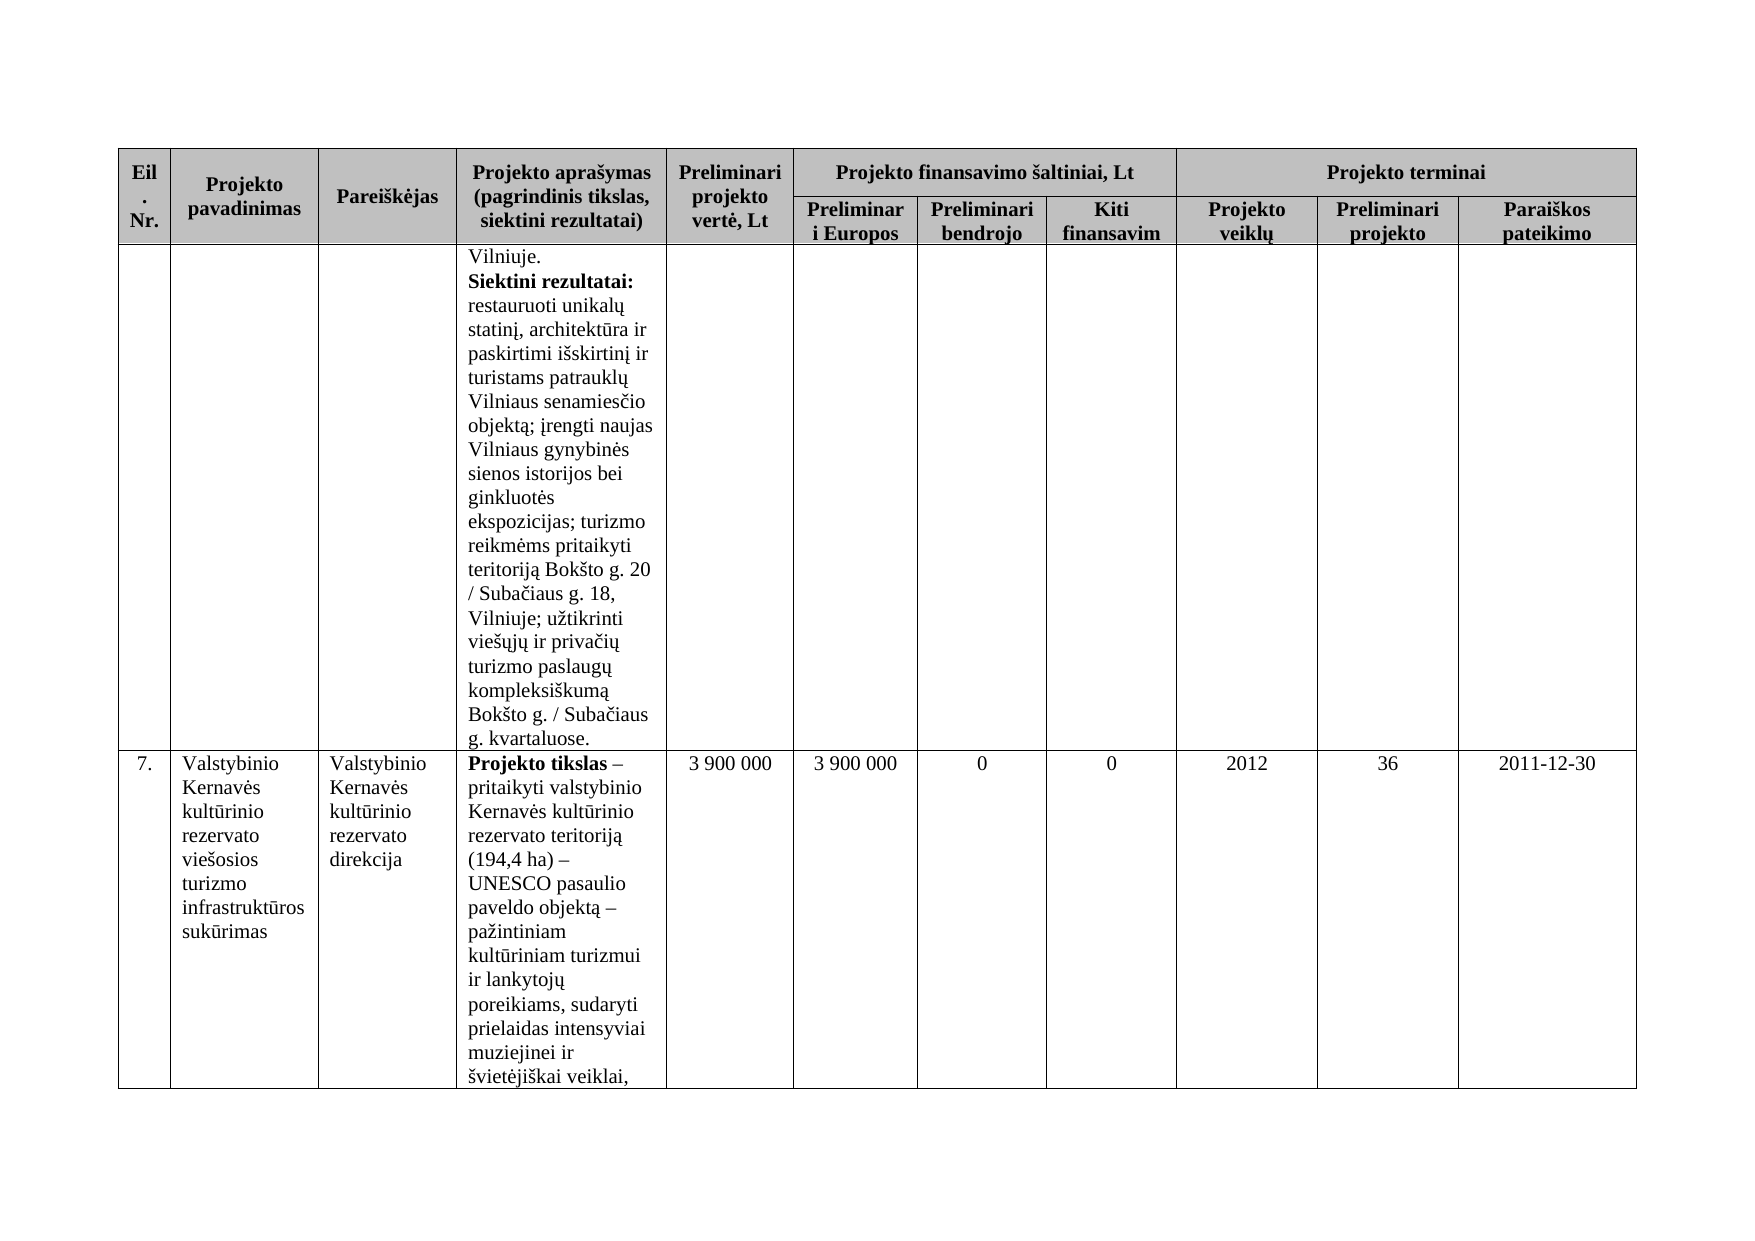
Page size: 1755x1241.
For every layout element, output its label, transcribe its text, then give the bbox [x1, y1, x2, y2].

table_header Projekto aprašymas (pagrindinis tikslas, siektini rezultatai) [457, 149, 666, 243]
table_cell [918, 245, 1046, 750]
table_cell [319, 245, 456, 750]
table_cell [794, 245, 917, 750]
table_cell [1459, 245, 1636, 750]
table_cell Preliminari Europos Sąjungos fondų lėšų suma (iki), Lt [794, 197, 917, 243]
table_cell [1177, 245, 1317, 750]
table_header Projekto finansavimo šaltiniai, Lt [794, 149, 1176, 196]
table_header Eil. Nr. [119, 149, 170, 243]
table_cell 0 [1047, 751, 1176, 1088]
table_cell [1047, 245, 1176, 750]
table_cell 2012 [1177, 751, 1317, 1088]
table_header Projekto terminai [1177, 149, 1636, 196]
table_header Pareiškėjas [319, 149, 456, 243]
table_cell Valstybinio Kernavės kultūrinio rezervato viešosios turizmo infrastruktūros sukūrimas [171, 751, 318, 1088]
table_cell Projekto tikslas – pritaikyti valstybinio Kernavės kultūrinio rezervato teritoriją (194,4 ha) – UNESCO pasaulio paveldo objektą – pažintiniam kultūriniam turizmui ir lankytojų poreikiams, sudaryti prielaidas intensyviai muziejinei ir švietėjiškai veiklai, [457, 751, 666, 1088]
table_cell Paraiškos pateikimo įgyvendinančiajai institucijai terminas (iki) [1459, 197, 1636, 243]
table_cell Valstybinio Kernavės kultūrinio rezervato direkcija [319, 751, 456, 1088]
table_cell [1318, 245, 1458, 750]
table_cell Vilniuje. Siektini rezultatai: restauruoti unikalų statinį, architektūra ir paskirtimi išskirtinį ir turistams patrauklų Vilniaus senamiesčio objektą; įrengti naujas Vilniaus gynybinės sienos istorijos bei ginkluotės ekspozicijas; turizmo reikmėms pritaikyti teritoriją Bokšto g. 20 / Subačiaus g. 18, Vilniuje; užtikrinti viešųjų ir privačių turizmo paslaugų kompleksiškumą Bokšto g. / Subačiaus g. kvartaluose. [457, 245, 666, 750]
table_cell [667, 245, 793, 750]
table_cell 3 900 000 [667, 751, 793, 1088]
table_cell 7. [119, 751, 170, 1088]
table_cell [171, 245, 318, 750]
table_header Preliminari projekto vertė, Lt [667, 149, 793, 243]
table_cell Projekto veiklų įgyvendinimo pradžia [1177, 197, 1317, 243]
table_header Projekto pavadinimas [171, 149, 318, 243]
table_cell 36 [1318, 751, 1458, 1088]
table_cell Preliminari bendrojo finansavimo (valstybės biudžeto) lėšų suma (iki), Lt [918, 197, 1046, 243]
table_cell Preliminari projekto veiklų įgyvendinimo trukmė, mėn. [1318, 197, 1458, 243]
table_cell [119, 245, 170, 750]
table_cell 3 900 000 [794, 751, 917, 1088]
table_cell Kiti finansavimo šaltiniai, Lt [1047, 197, 1176, 243]
table_cell 0 [918, 751, 1046, 1088]
table_cell 2011-12-30 [1459, 751, 1636, 1088]
